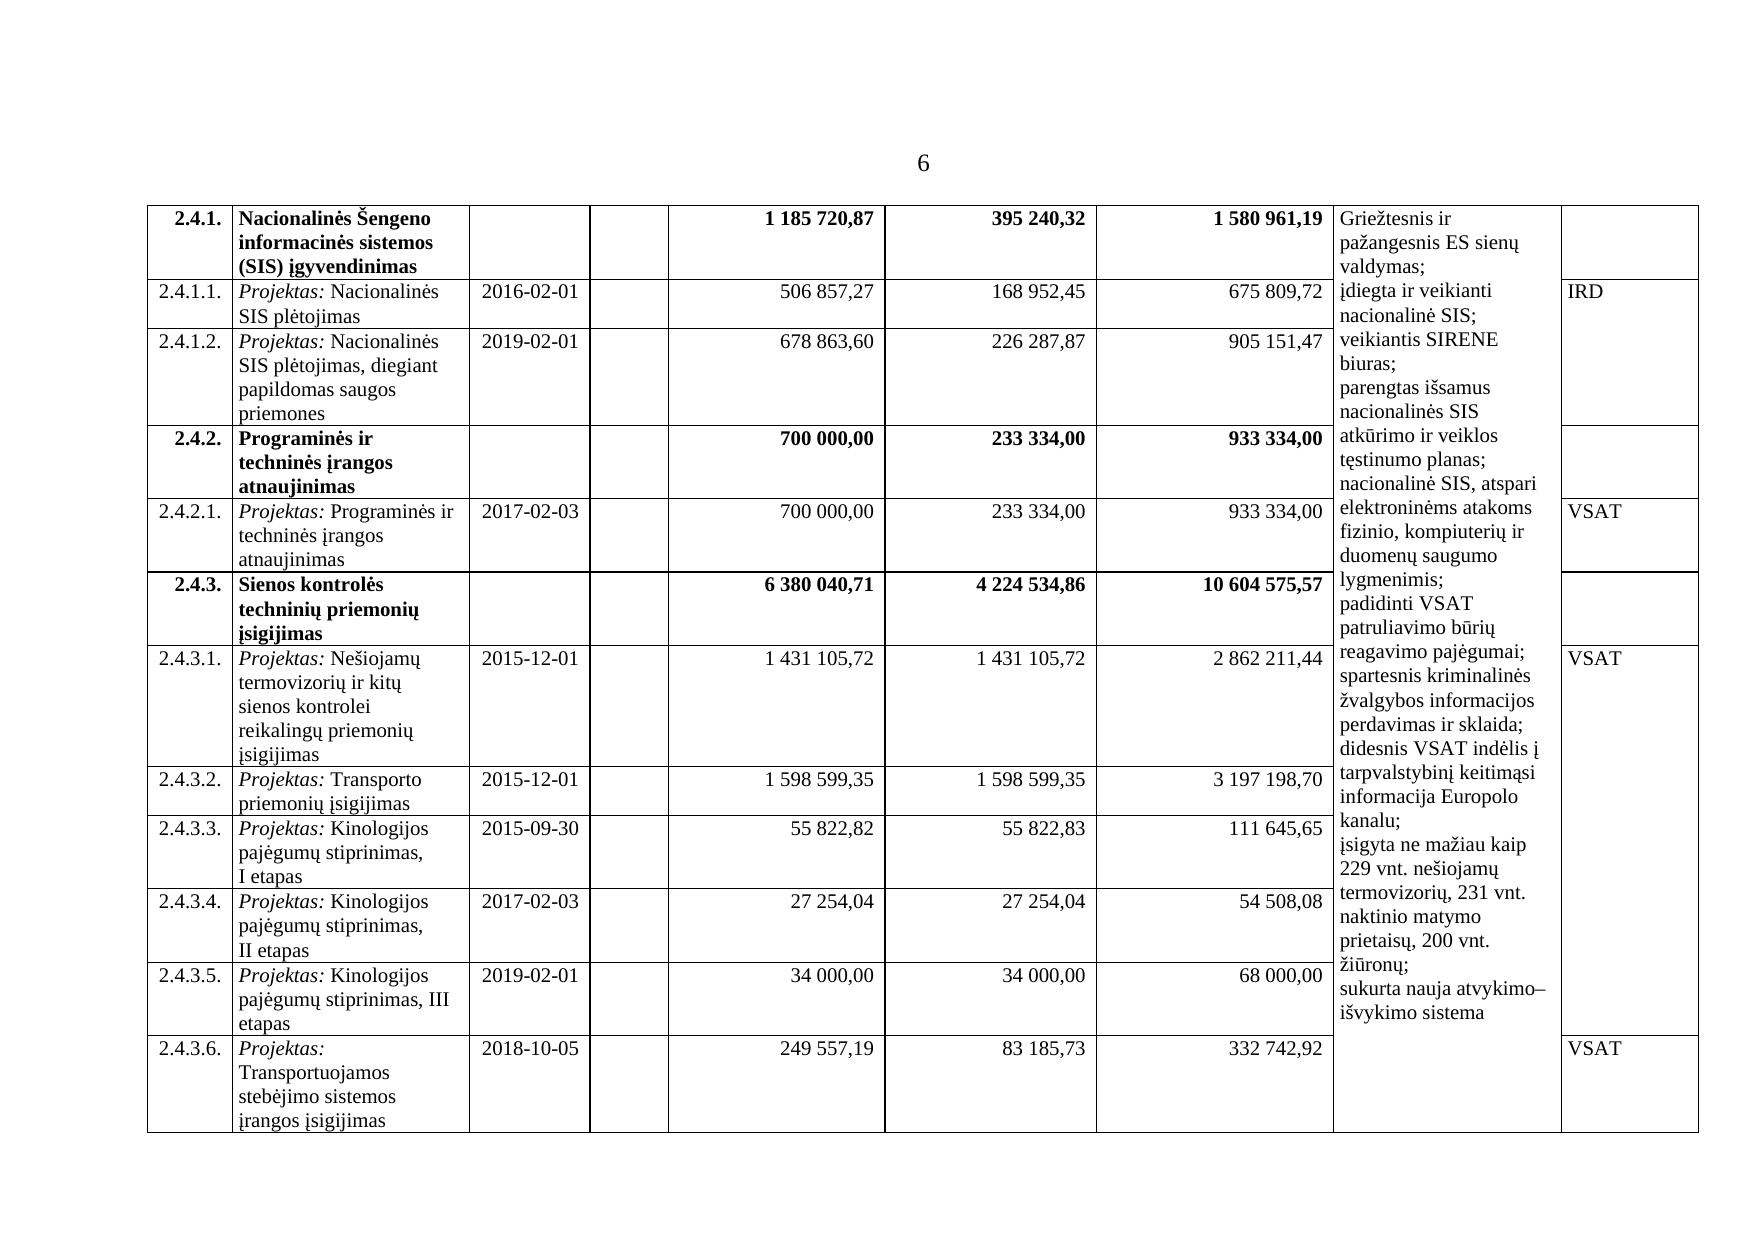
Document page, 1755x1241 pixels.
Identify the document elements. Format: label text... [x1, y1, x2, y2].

table_cell [470, 573, 589, 644]
table_cell 83 185,73 [886, 1036, 1096, 1132]
table_cell 233 334,00 [886, 499, 1096, 571]
table_cell 2015-12-01 [470, 767, 589, 815]
table_cell 2.4.3.1. [148, 646, 232, 766]
table_cell [591, 206, 668, 278]
table_cell Projektas: Nacionalinės SIS plėtojimas, diegiant papildomas saugos priemones [233, 329, 469, 425]
table_cell 233 334,00 [886, 426, 1096, 498]
table_cell 226 287,87 [886, 329, 1096, 425]
table_cell 27 254,04 [886, 889, 1096, 962]
table_cell VSAT [1562, 646, 1698, 1035]
table_cell [591, 1036, 668, 1132]
table_cell 1 431 105,72 [886, 646, 1096, 766]
table_cell 2.4.3.3. [148, 816, 232, 888]
table_cell [1562, 206, 1698, 278]
table_cell Projektas: Transportuojamos stebėjimo sistemos įrangos įsigijimas [233, 1036, 469, 1132]
table_cell 55 822,82 [669, 816, 884, 888]
table_cell [470, 426, 589, 498]
table_cell 2019-02-01 [470, 963, 589, 1035]
table_cell [591, 280, 668, 328]
table_cell 395 240,32 [886, 206, 1096, 278]
table_cell 700 000,00 [669, 499, 884, 571]
table_cell 1 598 599,35 [886, 767, 1096, 815]
table_cell 54 508,08 [1097, 889, 1333, 962]
table_cell 1 185 720,87 [669, 206, 884, 278]
table_cell [591, 499, 668, 571]
table_cell 905 151,47 [1097, 329, 1333, 425]
table_cell 2019-02-01 [470, 329, 589, 425]
table_cell 678 863,60 [669, 329, 884, 425]
table_cell 2.4.1.2. [148, 329, 232, 425]
table_cell 1 598 599,35 [669, 767, 884, 815]
table_cell 2 862 211,44 [1097, 646, 1333, 766]
table_cell 34 000,00 [886, 963, 1096, 1035]
table_cell Projektas: Kinologijos pajėgumų stiprinimas, I etapas [233, 816, 469, 888]
table_cell 4 224 534,86 [886, 573, 1096, 644]
table_cell 2.4.2.1. [148, 499, 232, 571]
table_cell 2.4.3.4. [148, 889, 232, 962]
table_cell 933 334,00 [1097, 499, 1333, 571]
table_cell 2.4.3.6. [148, 1036, 232, 1132]
table_cell 249 557,19 [669, 1036, 884, 1132]
table_cell 2015-12-01 [470, 646, 589, 766]
table_cell [591, 329, 668, 425]
table_cell 2015-09-30 [470, 816, 589, 888]
table_cell 111 645,65 [1097, 816, 1333, 888]
table_cell [591, 816, 668, 888]
table_cell [470, 206, 589, 278]
table_cell 2.4.2. [148, 426, 232, 498]
table_cell 10 604 575,57 [1097, 573, 1333, 644]
table_cell Projektas: Kinologijos pajėgumų stiprinimas, II etapas [233, 889, 469, 962]
table_cell [1562, 573, 1698, 644]
table_cell Nacionalinės Šengeno informacinės sistemos (SIS) įgyvendinimas [233, 206, 469, 278]
table_cell 168 952,45 [886, 280, 1096, 328]
table_cell Griežtesnis ir pažangesnis ES sienų valdymas; įdiegta ir veikianti nacionalinė SIS; veikiantis SIRENE biuras; parengtas išsamus nacionalinės SIS atkūrimo ir veiklos tęstinumo planas; nacionalinė SIS, atspari elektroninėms atakoms fizinio, kompiuterių ir duomenų saugumo lygmenimis; padidinti VSAT patruliavimo būrių reagavimo pajėgumai; spartesnis kriminalinės žvalgybos informacijos perdavimas ir sklaida; didesnis VSAT indėlis į tarpvalstybinį keitimąsi informacija Europolo kanalu; įsigyta ne mažiau kaip 229 vnt. nešiojamų termovizorių, 231 vnt. naktinio matymo prietaisų, 200 vnt. žiūronų; sukurta nauja atvykimo–išvykimo sistema [1334, 206, 1561, 1132]
table_cell [591, 573, 668, 644]
table_cell 3 197 198,70 [1097, 767, 1333, 815]
table_cell 1 580 961,19 [1097, 206, 1333, 278]
table_cell 675 809,72 [1097, 280, 1333, 328]
table_cell Projektas: Transporto priemonių įsigijimas [233, 767, 469, 815]
table_cell [591, 426, 668, 498]
table_cell [591, 963, 668, 1035]
table_cell 2.4.1. [148, 206, 232, 278]
table_cell 2.4.3.2. [148, 767, 232, 815]
table_cell 27 254,04 [669, 889, 884, 962]
table_cell Projektas: Programinės ir techninės įrangos atnaujinimas [233, 499, 469, 571]
table_cell [1562, 426, 1698, 498]
table_cell 2.4.3.5. [148, 963, 232, 1035]
table_cell 700 000,00 [669, 426, 884, 498]
table_cell Sienos kontrolės techninių priemonių įsigijimas [233, 573, 469, 644]
table_cell 2018-10-05 [470, 1036, 589, 1132]
table_cell 506 857,27 [669, 280, 884, 328]
table_cell VSAT [1562, 1036, 1698, 1132]
table_cell 2.4.3. [148, 573, 232, 644]
table_cell [591, 767, 668, 815]
table_cell 55 822,83 [886, 816, 1096, 888]
table_cell 68 000,00 [1097, 963, 1333, 1035]
table_cell VSAT [1562, 499, 1698, 571]
table_cell [591, 646, 668, 766]
table_cell 2017-02-03 [470, 889, 589, 962]
table_cell Projektas: Nacionalinės SIS plėtojimas [233, 280, 469, 328]
table_cell 2017-02-03 [470, 499, 589, 571]
table_cell Projektas: Kinologijos pajėgumų stiprinimas, III etapas [233, 963, 469, 1035]
table_cell 332 742,92 [1097, 1036, 1333, 1132]
table_cell 6 380 040,71 [669, 573, 884, 644]
table_cell 2016-02-01 [470, 280, 589, 328]
table_cell [591, 889, 668, 962]
table_cell 2.4.1.1. [148, 280, 232, 328]
table_cell 1 431 105,72 [669, 646, 884, 766]
table_cell Projektas: Nešiojamų termovizorių ir kitų sienos kontrolei reikalingų priemonių įsigijimas [233, 646, 469, 766]
table_cell 933 334,00 [1097, 426, 1333, 498]
table_cell IRD [1562, 280, 1698, 425]
table_cell Programinės ir techninės įrangos atnaujinimas [233, 426, 469, 498]
table_cell 34 000,00 [669, 963, 884, 1035]
